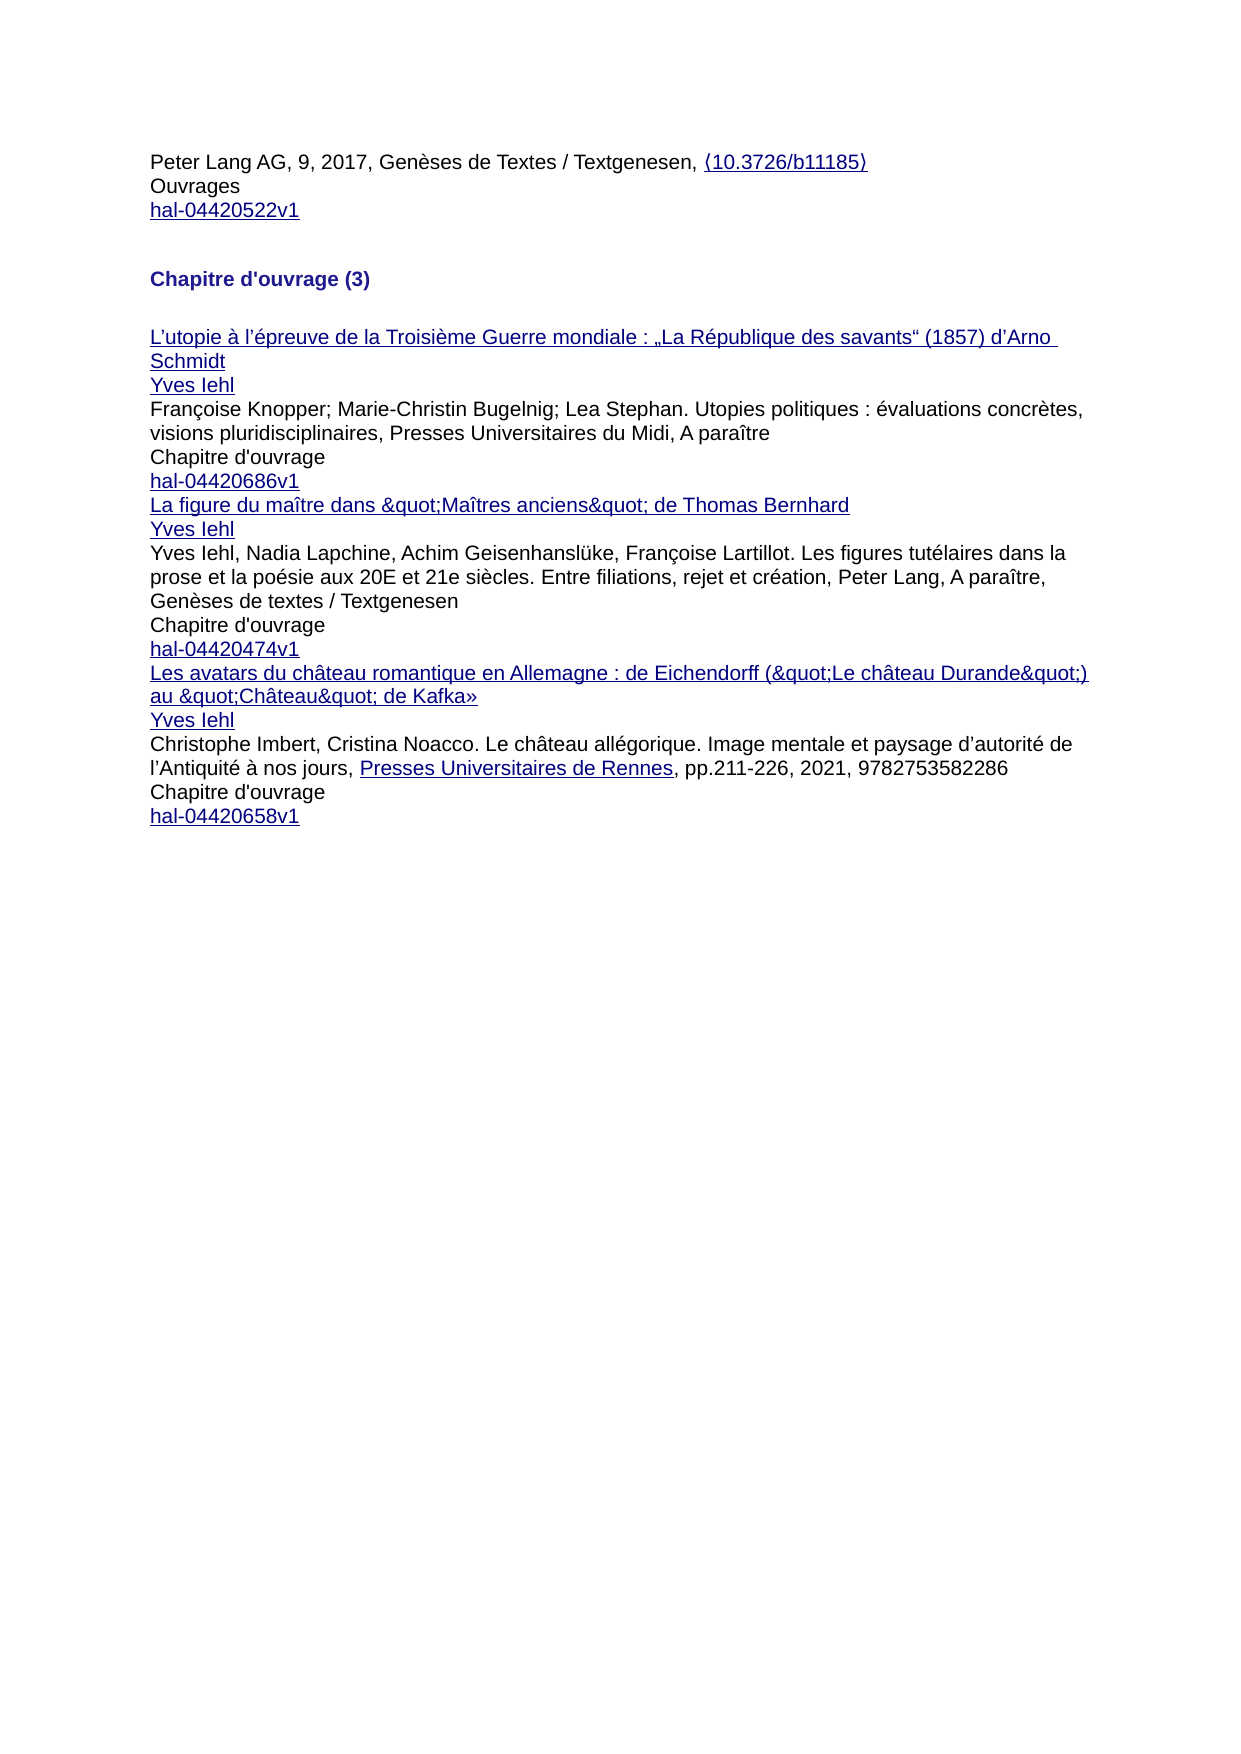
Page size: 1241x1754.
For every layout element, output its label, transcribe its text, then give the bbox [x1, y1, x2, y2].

table_header L’utopie à l’épreuve de la Troisième Guerre mondiale : „La République des savants“ (1857) d’Arno Schmidt Yves Iehl Françoise Knopper; Marie-Christin Bugelnig; Lea Stephan. Utopies politiques : évaluations concrètes, visions pluridisciplinaires, Presses Universitaires du Midi, A paraître Chapitre d'ouvrage hal-04420686v1 [150, 325, 1090, 493]
table_cell La figure du maître dans &quot;Maîtres anciens&quot; de Thomas Bernhard Yves Iehl Yves Iehl, Nadia Lapchine, Achim Geisenhanslüke, Françoise Lartillot. Les figures tutélaires dans la prose et la poésie aux 20E et 21e siècles. Entre filiations, rejet et création, Peter Lang, A paraître, Genèses de textes / Textgenesen Chapitre d'ouvrage hal-04420474v1 [150, 493, 1090, 660]
table_cell Les avatars du château romantique en Allemagne : de Eichendorff (&quot;Le château Durande&quot;) au &quot;Château&quot; de Kafka» Yves Iehl Christophe Imbert, Cristina Noacco. Le château allégorique. Image mentale et paysage d’autorité de l’Antiquité à nos jours, Presses Universitaires de Rennes, pp.211-226, 2021, 9782753582286 Chapitre d'ouvrage hal-04420658v1 [150, 660, 1090, 828]
subtitle Chapitre d'ouvrage (3) [150, 267, 1090, 291]
table_cell Peter Lang AG, 9, 2017, Genèses de Textes / Textgenesen, ⟨10.3726/b11185⟩ Ouvrages hal-04420522v1 [150, 150, 1090, 222]
